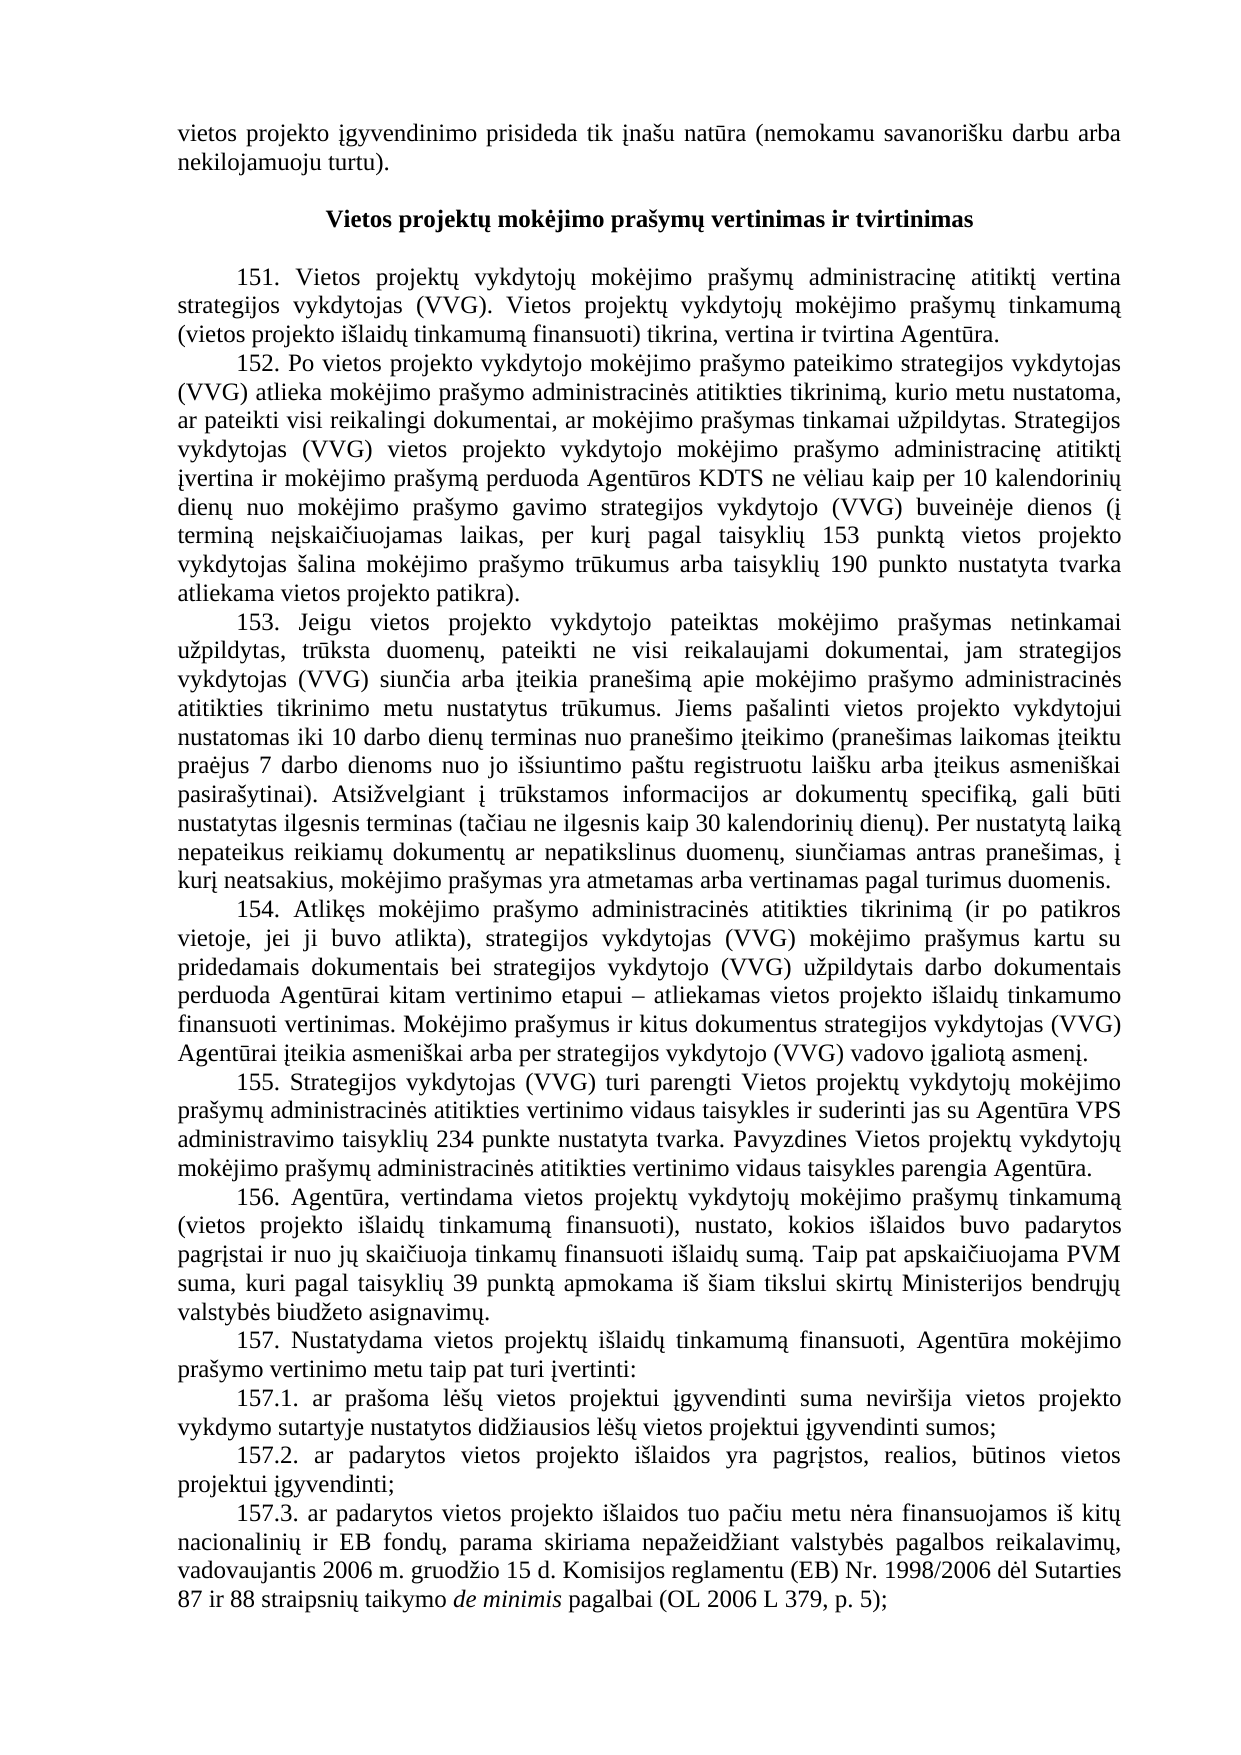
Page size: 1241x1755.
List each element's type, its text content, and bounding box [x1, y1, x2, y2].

text 151. Vietos projektų vykdytojų mokėjimo prašymų administracinę atitiktį vertina strategijos vykdytojas (VVG). Vietos projektų vykdytojų mokėjimo prašymų tinkamumą (vietos projekto išlaidų tinkamumą finansuoti) tikrina, vertina ir tvirtina Agentūra. [177, 262, 1122, 348]
text 153. Jeigu vietos projekto vykdytojo pateiktas mokėjimo prašymas netinkamai užpildytas, trūksta duomenų, pateikti ne visi reikalaujami dokumentai, jam strategijos vykdytojas (VVG) siunčia arba įteikia pranešimą apie mokėjimo prašymo administracinės atitikties tikrinimo metu nustatytus trūkumus. Jiems pašalinti vietos projekto vykdytojui nustatomas iki 10 darbo dienų terminas nuo pranešimo įteikimo (pranešimas laikomas įteiktu praėjus 7 darbo dienoms nuo jo išsiuntimo paštu registruotu laišku arba įteikus asmeniškai pasirašytinai). Atsižvelgiant į trūkstamos informacijos ar dokumentų specifiką, gali būti nustatytas ilgesnis terminas (tačiau ne ilgesnis kaip 30 kalendorinių dienų). Per nustatytą laiką nepateikus reikiamų dokumentų ar nepatikslinus duomenų, siunčiamas antras pranešimas, į kurį neatsakius, mokėjimo prašymas yra atmetamas arba vertinamas pagal turimus duomenis. [177, 607, 1122, 894]
text 157. Nustatydama vietos projektų išlaidų tinkamumą finansuoti, Agentūra mokėjimo prašymo vertinimo metu taip pat turi įvertinti: [177, 1326, 1122, 1383]
text 154. Atlikęs mokėjimo prašymo administracinės atitikties tikrinimą (ir po patikros vietoje, jei ji buvo atlikta), strategijos vykdytojas (VVG) mokėjimo prašymus kartu su pridedamais dokumentais bei strategijos vykdytojo (VVG) užpildytais darbo dokumentais perduoda Agentūrai kitam vertinimo etapui – atliekamas vietos projekto išlaidų tinkamumo finansuoti vertinimas. Mokėjimo prašymus ir kitus dokumentus strategijos vykdytojas (VVG) Agentūrai įteikia asmeniškai arba per strategijos vykdytojo (VVG) vadovo įgaliotą asmenį. [177, 894, 1122, 1067]
text 157.3. ar padarytos vietos projekto išlaidos tuo pačiu metu nėra finansuojamos iš kitų nacionalinių ir EB fondų, parama skiriama nepažeidžiant valstybės pagalbos reikalavimų, vadovaujantis 2006 m. gruodžio 15 d. Komisijos reglamentu (EB) Nr. 1998/2006 dėl Sutarties 87 ir 88 straipsnių taikymo de minimis pagalbai (OL 2006 L 379, p. 5); [177, 1498, 1122, 1613]
text vietos projekto įgyvendinimo prisideda tik įnašu natūra (nemokamu savanorišku darbu arba nekilojamuoju turtu). [177, 118, 1122, 176]
text 152. Po vietos projekto vykdytojo mokėjimo prašymo pateikimo strategijos vykdytojas (VVG) atlieka mokėjimo prašymo administracinės atitikties tikrinimą, kurio metu nustatoma, ar pateikti visi reikalingi dokumentai, ar mokėjimo prašymas tinkamai užpildytas. Strategijos vykdytojas (VVG) vietos projekto vykdytojo mokėjimo prašymo administracinę atitiktį įvertina ir mokėjimo prašymą perduoda Agentūros KDTS ne vėliau kaip per 10 kalendorinių dienų nuo mokėjimo prašymo gavimo strategijos vykdytojo (VVG) buveinėje dienos (į terminą neįskaičiuojamas laikas, per kurį pagal taisyklių 153 punktą vietos projekto vykdytojas šalina mokėjimo prašymo trūkumus arba taisyklių 190 punkto nustatyta tvarka atliekama vietos projekto patikra). [177, 348, 1122, 607]
text Vietos projektų mokėjimo prašymų vertinimas ir tvirtinimas [177, 204, 1122, 233]
text 157.2. ar padarytos vietos projekto išlaidos yra pagrįstos, realios, būtinos vietos projektui įgyvendinti; [177, 1441, 1122, 1498]
text 156. Agentūra, vertindama vietos projektų vykdytojų mokėjimo prašymų tinkamumą (vietos projekto išlaidų tinkamumą finansuoti), nustato, kokios išlaidos buvo padarytos pagrįstai ir nuo jų skaičiuoja tinkamų finansuoti išlaidų sumą. Taip pat apskaičiuojama PVM suma, kuri pagal taisyklių 39 punktą apmokama iš šiam tikslui skirtų Ministerijos bendrųjų valstybės biudžeto asignavimų. [177, 1182, 1122, 1326]
text 155. Strategijos vykdytojas (VVG) turi parengti Vietos projektų vykdytojų mokėjimo prašymų administracinės atitikties vertinimo vidaus taisykles ir suderinti jas su Agentūra VPS administravimo taisyklių 234 punkte nustatyta tvarka. Pavyzdines Vietos projektų vykdytojų mokėjimo prašymų administracinės atitikties vertinimo vidaus taisykles parengia Agentūra. [177, 1067, 1122, 1182]
text 157.1. ar prašoma lėšų vietos projektui įgyvendinti suma neviršija vietos projekto vykdymo sutartyje nustatytos didžiausios lėšų vietos projektui įgyvendinti sumos; [177, 1383, 1122, 1441]
